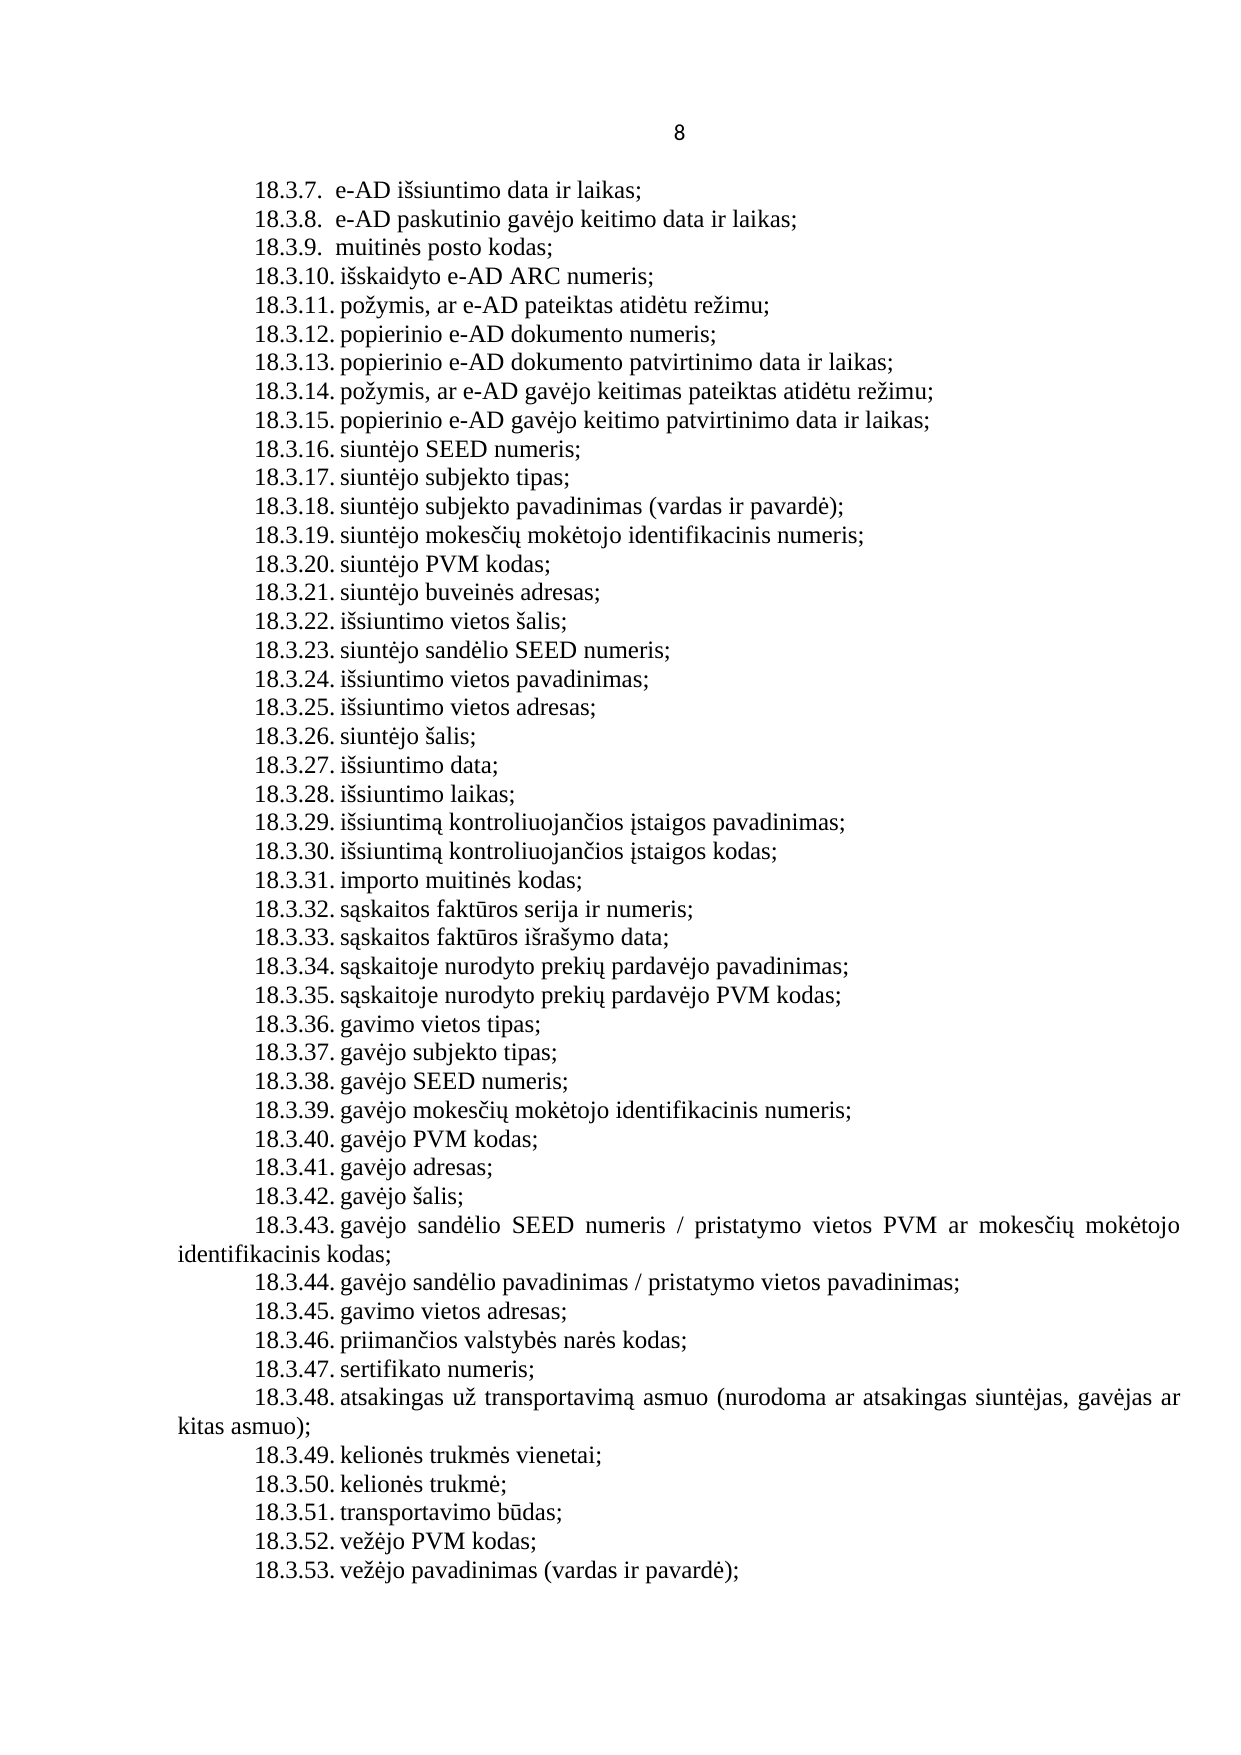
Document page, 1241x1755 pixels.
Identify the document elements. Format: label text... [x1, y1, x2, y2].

text 18.3.48. atsakingas už transportavimą asmuo (nurodoma ar atsakingas siuntėjas, gavėjas ar kitas asmuo); [177, 1382, 1181, 1440]
text 18.3.30. išsiuntimą kontroliuojančios įstaigos kodas; [177, 836, 1181, 865]
text 18.3.46. priimančios valstybės narės kodas; [177, 1325, 1181, 1354]
text 18.3.10. išskaidyto e-AD ARC numeris; [177, 261, 1181, 290]
text 18.3.20. siuntėjo PVM kodas; [177, 549, 1181, 577]
text 18.3.13. popierinio e-AD dokumento patvirtinimo data ir laikas; [177, 347, 1181, 376]
text 18.3.44. gavėjo sandėlio pavadinimas / pristatymo vietos pavadinimas; [177, 1267, 1181, 1296]
text 18.3.34. sąskaitoje nurodyto prekių pardavėjo pavadinimas; [177, 951, 1181, 980]
text 18.3.37. gavėjo subjekto tipas; [177, 1037, 1181, 1066]
text 18.3.33. sąskaitos faktūros išrašymo data; [177, 922, 1181, 951]
text 18.3.32. sąskaitos faktūros serija ir numeris; [177, 894, 1181, 922]
text 18.3.47. sertifikato numeris; [177, 1354, 1181, 1382]
text 18.3.52. vežėjo PVM kodas; [177, 1526, 1181, 1555]
text 18.3.43. gavėjo sandėlio SEED numeris / pristatymo vietos PVM ar mokesčių mokėtojo identifikacinis kodas; [177, 1210, 1181, 1267]
text 18.3.39. gavėjo mokesčių mokėtojo identifikacinis numeris; [177, 1095, 1181, 1124]
text 18.3.18. siuntėjo subjekto pavadinimas (vardas ir pavardė); [177, 491, 1181, 520]
text 18.3.51. transportavimo būdas; [177, 1497, 1181, 1526]
text 18.3.42. gavėjo šalis; [177, 1181, 1181, 1210]
text 18.3.41. gavėjo adresas; [177, 1152, 1181, 1181]
text 18.3.8. e-AD paskutinio gavėjo keitimo data ir laikas; [177, 204, 1181, 232]
text 18.3.11. požymis, ar e-AD pateiktas atidėtu režimu; [177, 290, 1181, 319]
text 18.3.38. gavėjo SEED numeris; [177, 1066, 1181, 1095]
text 18.3.35. sąskaitoje nurodyto prekių pardavėjo PVM kodas; [177, 980, 1181, 1009]
text 18.3.53. vežėjo pavadinimas (vardas ir pavardė); [177, 1555, 1181, 1584]
text 18.3.36. gavimo vietos tipas; [177, 1009, 1181, 1037]
text 18.3.50. kelionės trukmė; [177, 1469, 1181, 1497]
text 18.3.27. išsiuntimo data; [177, 750, 1181, 779]
text 18.3.22. išsiuntimo vietos šalis; [177, 606, 1181, 635]
text 18.3.24. išsiuntimo vietos pavadinimas; [177, 664, 1181, 692]
text 18.3.26. siuntėjo šalis; [177, 721, 1181, 750]
text 18.3.21. siuntėjo buveinės adresas; [177, 577, 1181, 606]
text 18.3.25. išsiuntimo vietos adresas; [177, 692, 1181, 721]
text 18.3.15. popierinio e-AD gavėjo keitimo patvirtinimo data ir laikas; [177, 405, 1181, 434]
text 18.3.40. gavėjo PVM kodas; [177, 1124, 1181, 1152]
text 18.3.49. kelionės trukmės vienetai; [177, 1440, 1181, 1469]
text 18.3.29. išsiuntimą kontroliuojančios įstaigos pavadinimas; [177, 807, 1181, 836]
text 18.3.17. siuntėjo subjekto tipas; [177, 462, 1181, 491]
text 18.3.45. gavimo vietos adresas; [177, 1296, 1181, 1325]
text 18.3.12. popierinio e-AD dokumento numeris; [177, 319, 1181, 347]
text 18.3.14. požymis, ar e-AD gavėjo keitimas pateiktas atidėtu režimu; [177, 376, 1181, 405]
text 18.3.16. siuntėjo SEED numeris; [177, 434, 1181, 462]
text 18.3.28. išsiuntimo laikas; [177, 779, 1181, 807]
text 18.3.23. siuntėjo sandėlio SEED numeris; [177, 635, 1181, 664]
text 18.3.19. siuntėjo mokesčių mokėtojo identifikacinis numeris; [177, 520, 1181, 549]
text 18.3.31. importo muitinės kodas; [177, 865, 1181, 894]
text 18.3.7. e-AD išsiuntimo data ir laikas; [177, 175, 1181, 204]
text 18.3.9. muitinės posto kodas; [177, 232, 1181, 261]
